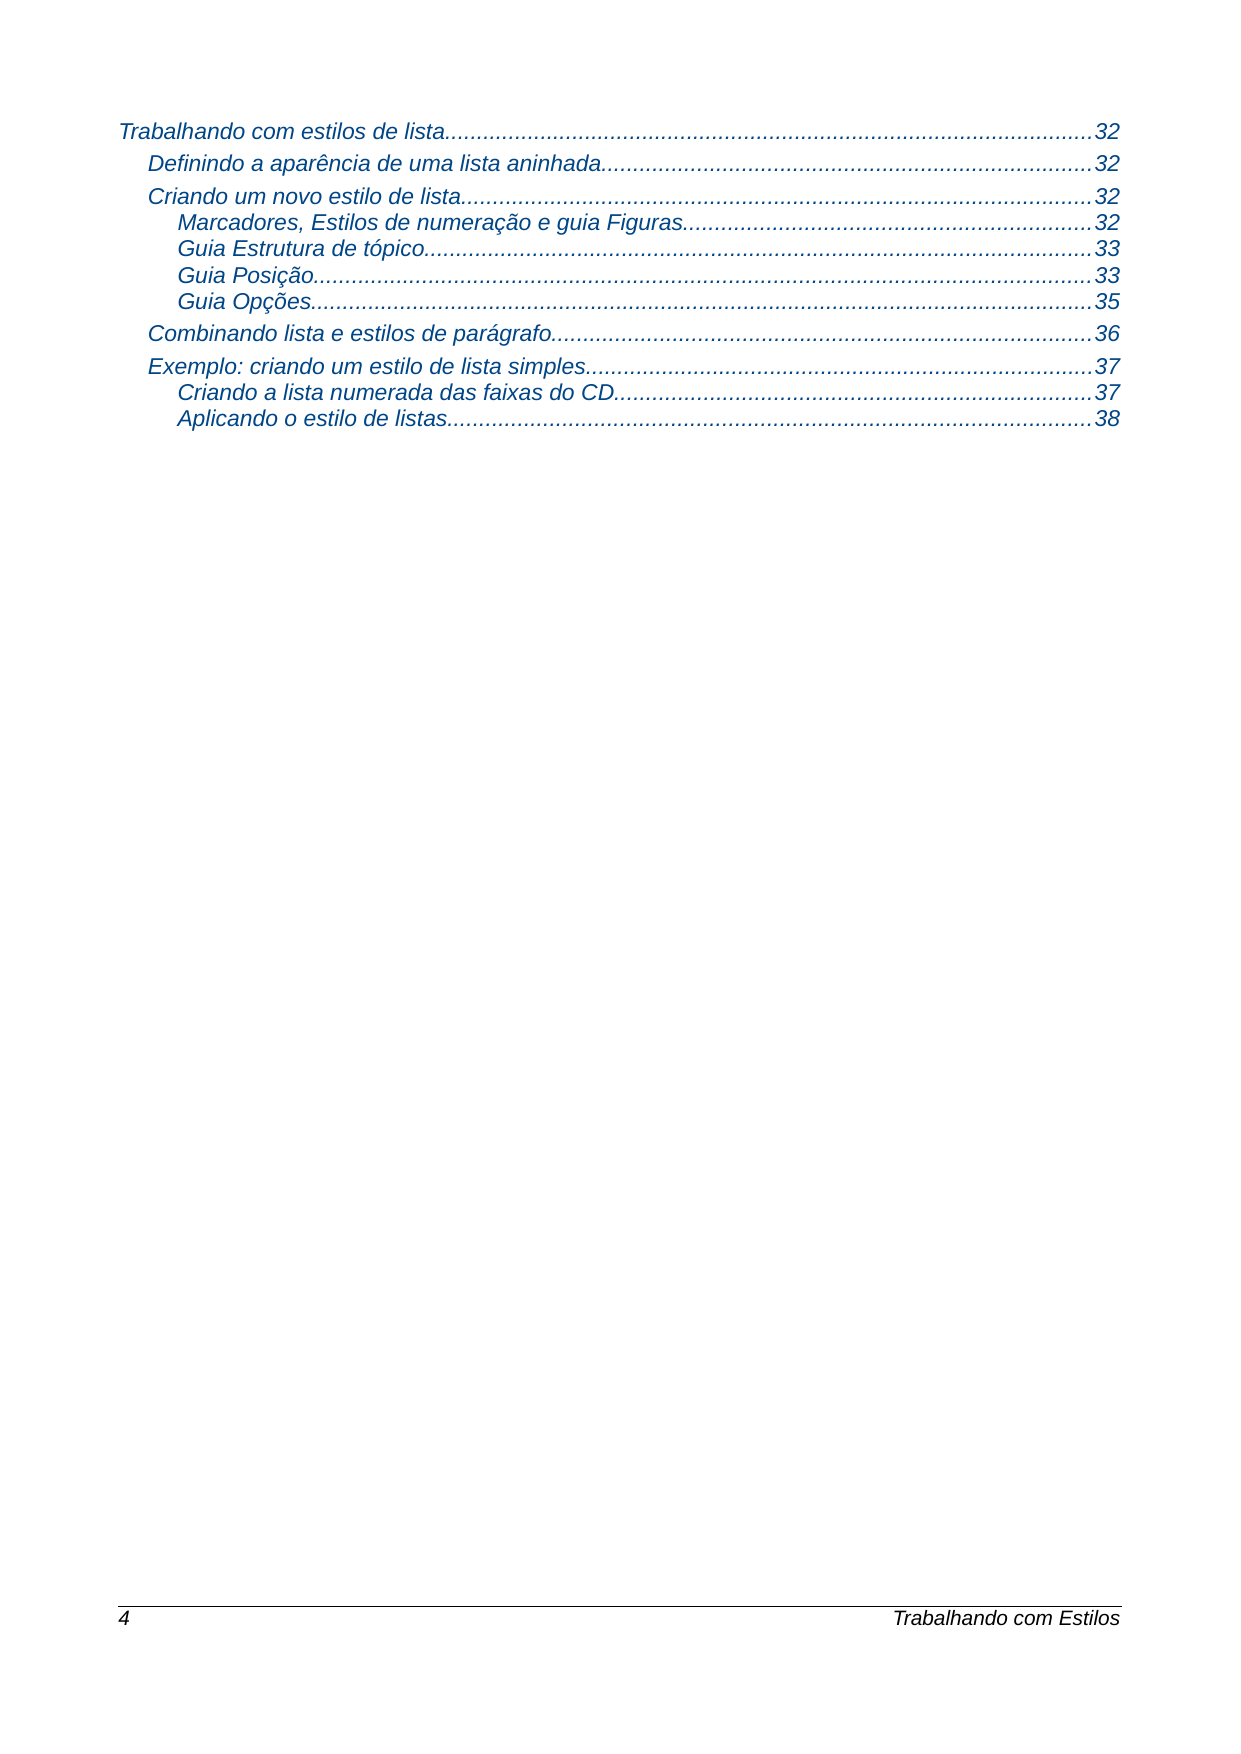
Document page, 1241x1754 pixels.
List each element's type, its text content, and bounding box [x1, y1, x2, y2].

text Guia Opções 35 [177, 288, 1122, 314]
text Combinando lista e estilos de parágrafo 36 [148, 320, 1122, 347]
text Trabalhando com estilos de lista 32 [118, 118, 1122, 144]
text Definindo a aparência de uma lista aninhada 32 [148, 150, 1122, 177]
text Guia Posição 33 [177, 262, 1122, 288]
text Guia Estrutura de tópico 33 [177, 235, 1122, 262]
text Marcadores, Estilos de numeração e guia Figuras 32 [177, 209, 1122, 235]
text Criando a lista numerada das faixas do CD 37 [177, 379, 1122, 405]
text Criando um novo estilo de lista 32 [148, 183, 1122, 209]
text Exemplo: criando um estilo de lista simples 37 [148, 353, 1122, 379]
text Aplicando o estilo de listas 38 [177, 405, 1122, 432]
